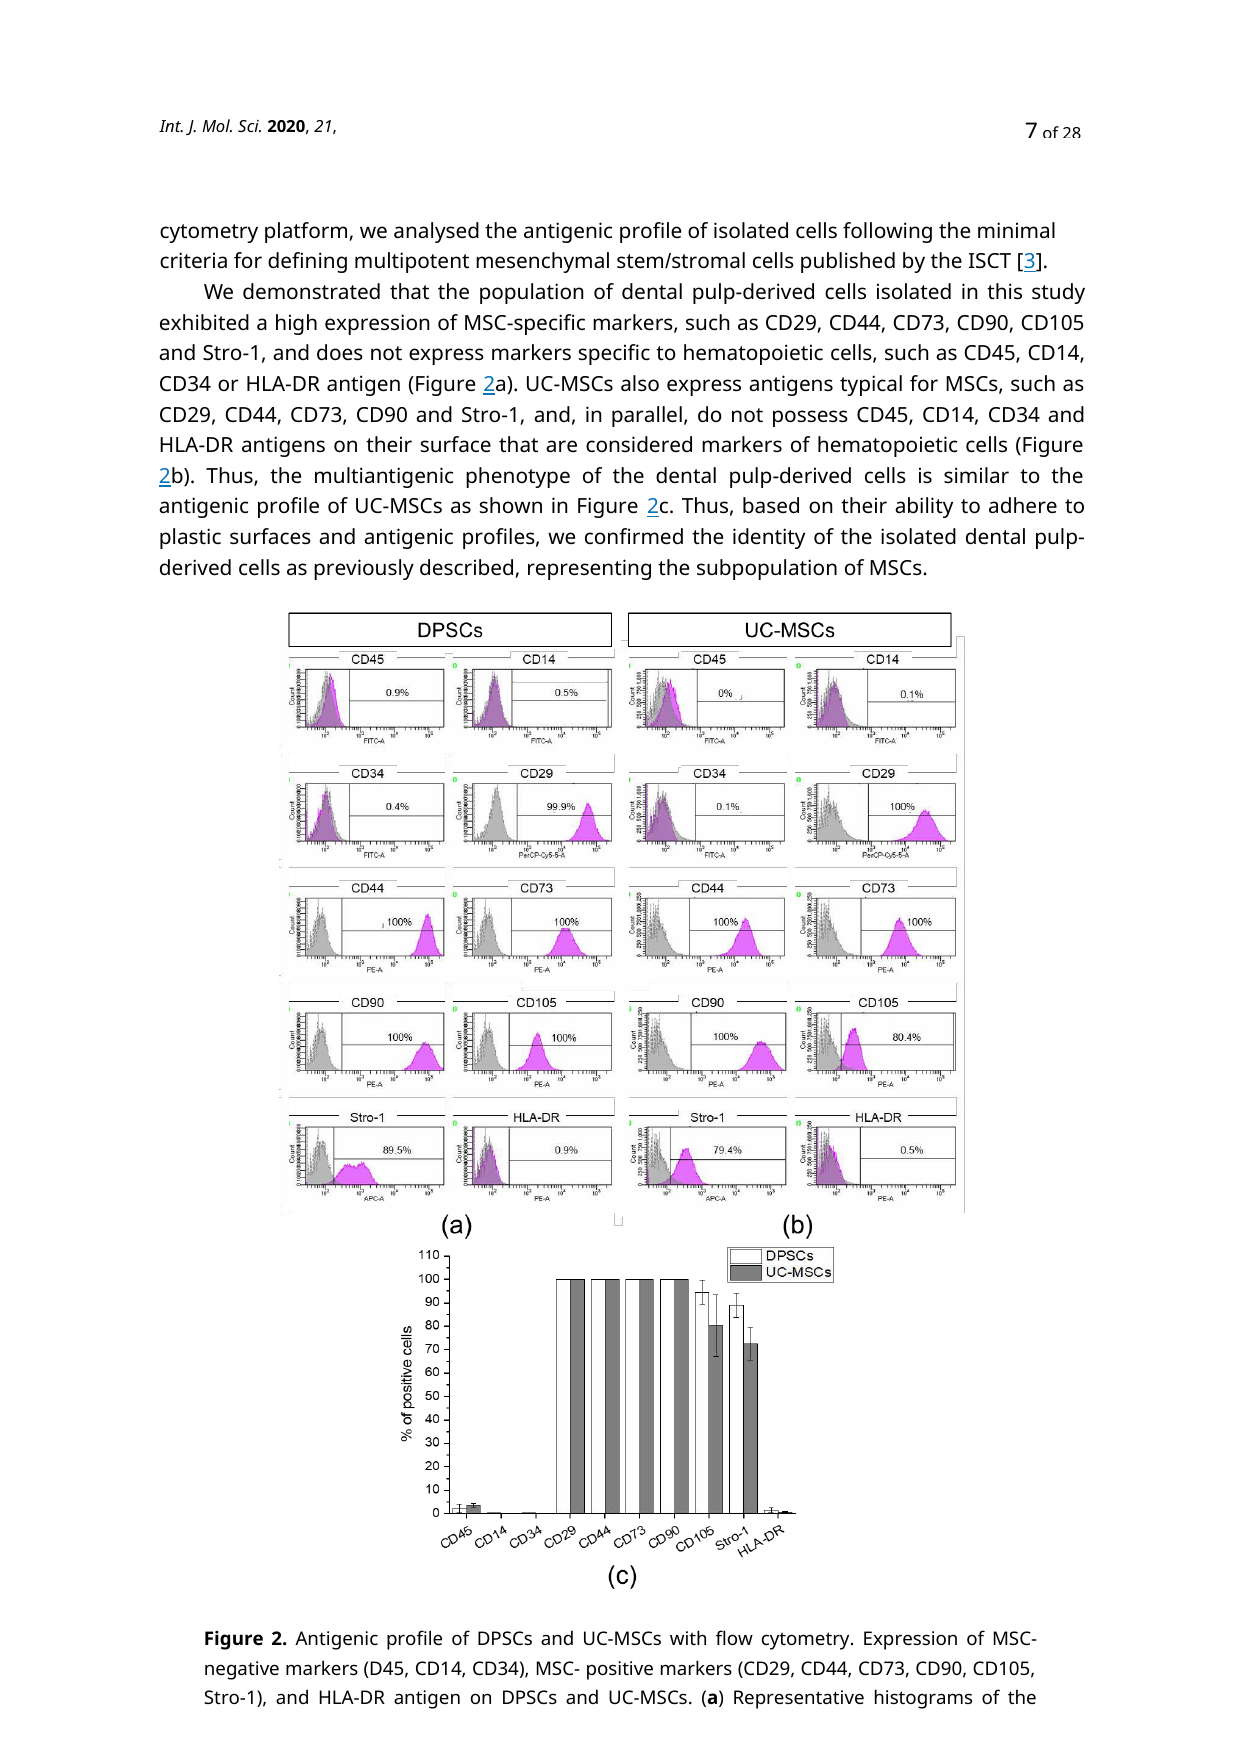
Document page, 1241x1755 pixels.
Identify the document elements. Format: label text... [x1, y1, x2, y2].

text cytometry platform, we analysed the antigenic profile of isolated cells following the minimal criteria for defining multipotent mesenchymal stem/stromal cells published by the ISCT [3]. [159, 216, 1097, 275]
text Figure 2. Antigenic profile of DPSCs and UC-MSCs with flow cytometry. Expression of MSC-negative markers (D45, CD14, CD34), MSC- positive markers (CD29, CD44, CD73, CD90, CD105, Stro-1), and HLA-DR antigen on DPSCs and UC-MSCs. (a) Representative histograms of the [204, 1626, 1037, 1709]
text We demonstrated that the population of dental pulp-derived cells isolated in this study exhibited a high expression of MSC-specific markers, such as CD29, CD44, CD73, CD90, CD105 and Stro-1, and does not express markers specific to hematopoietic cells, such as CD45, CD14, CD34 or HLA-DR antigen (Figure 2a). UC-MSCs also express antigens typical for MSCs, such as CD29, CD44, CD73, CD90 and Stro-1, and, in parallel, do not possess CD45, CD14, CD34 and HLA-DR antigens on their surface that are considered markers of hematopoietic cells (Figure 2b). Thus, the multiantigenic phenotype of the dental pulp-derived cells is similar to the antigenic profile of UC-MSCs as shown in Figure 2c. Thus, based on their ability to adhere to plastic surfaces and antigenic profiles, we confirmed the identity of the isolated dental pulp-derived cells as previously described, representing the subpopulation of MSCs. [159, 277, 1085, 581]
